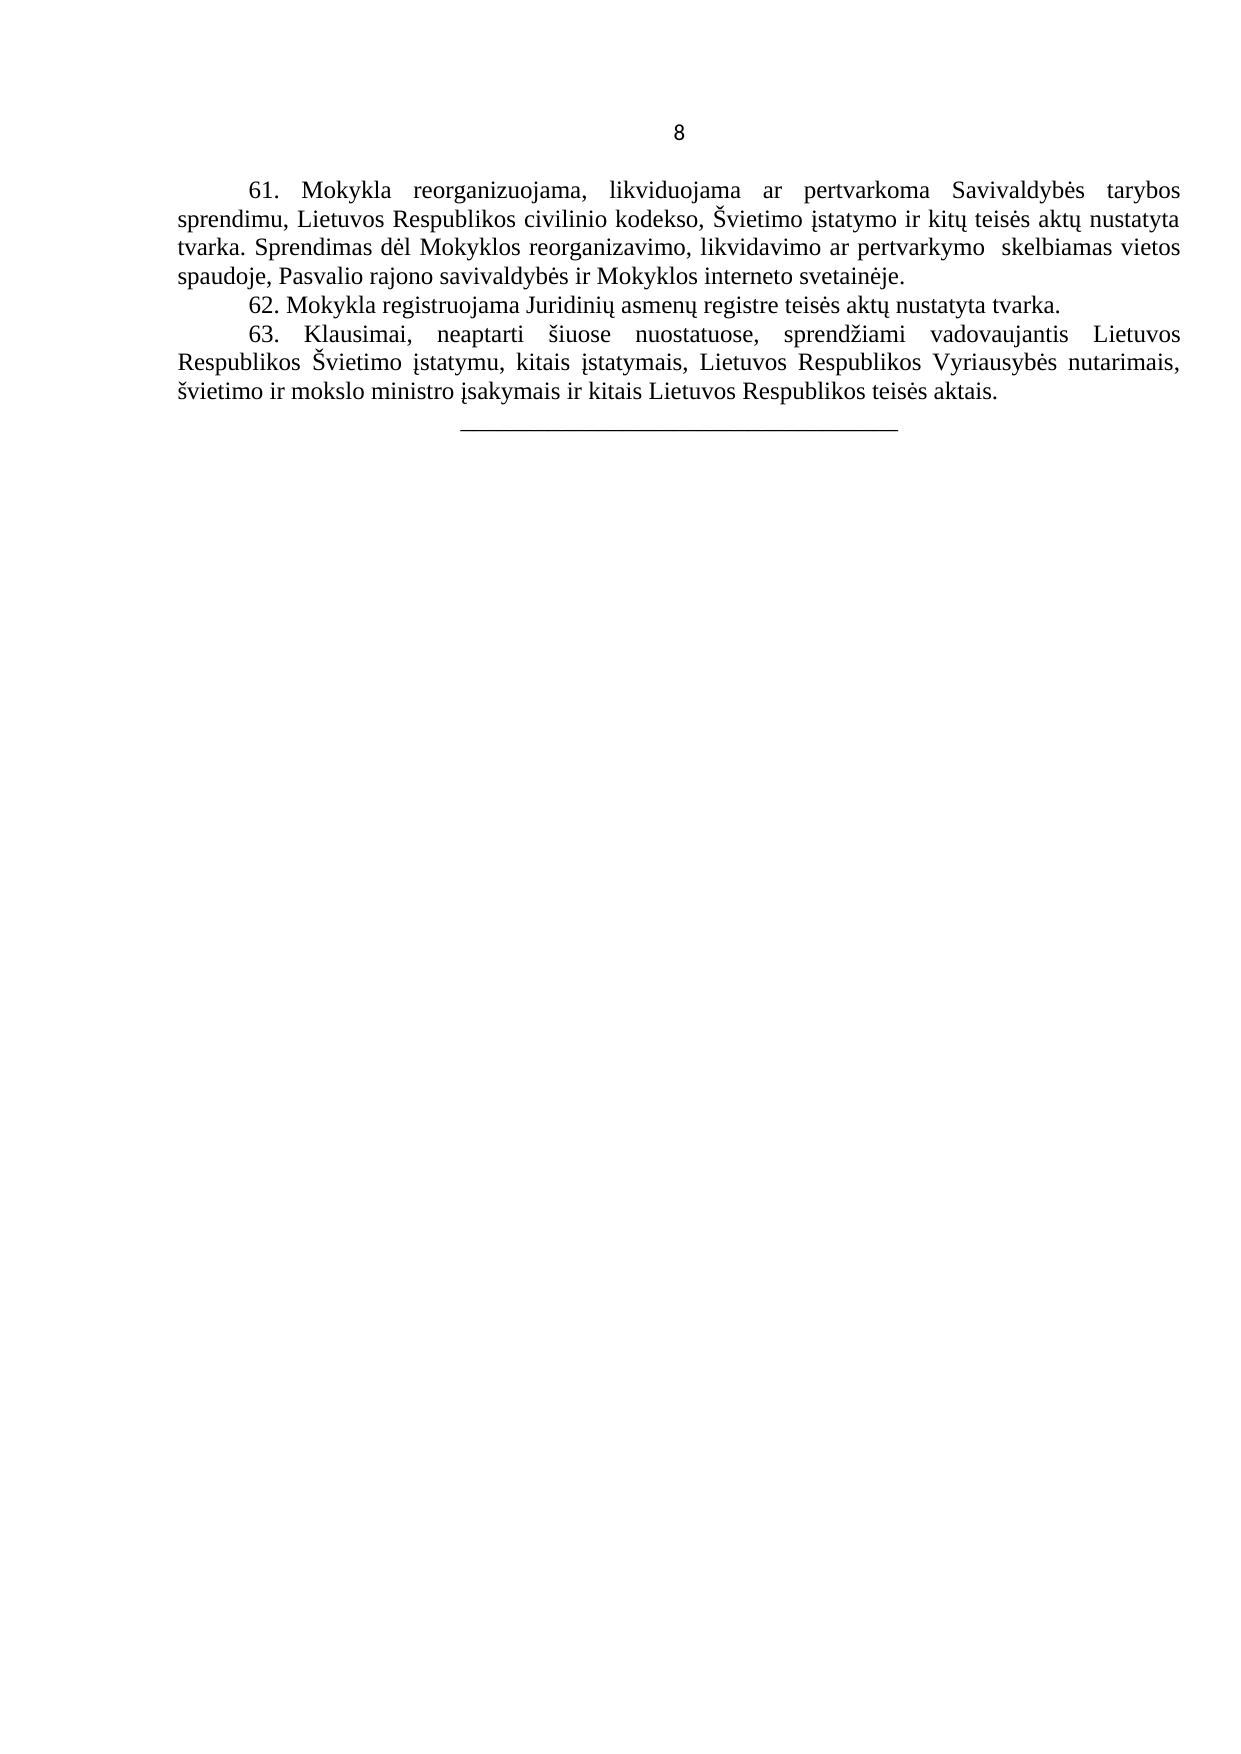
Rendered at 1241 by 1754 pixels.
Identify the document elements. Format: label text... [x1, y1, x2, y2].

text 63. Klausimai, neaptarti šiuose nuostatuose, sprendžiami vadovaujantis Lietuvos Respublikos Švietimo įstatymu, kitais įstatymais, Lietuvos Respublikos Vyriausybės nutarimais, švietimo ir mokslo ministro įsakymais ir kitais Lietuvos Respublikos teisės aktais. [177, 319, 1181, 405]
text ___________________________________ [177, 405, 1181, 434]
text 61. Mokykla reorganizuojama, likviduojama ar pertvarkoma Savivaldybės tarybos sprendimu, Lietuvos Respublikos civilinio kodekso, Švietimo įstatymo ir kitų teisės aktų nustatyta tvarka. Sprendimas dėl Mokyklos reorganizavimo, likvidavimo ar pertvarkymo skelbiamas vietos spaudoje, Pasvalio rajono savivaldybės ir Mokyklos interneto svetainėje. [177, 175, 1181, 290]
text 62. Mokykla registruojama Juridinių asmenų registre teisės aktų nustatyta tvarka. [177, 290, 1181, 319]
